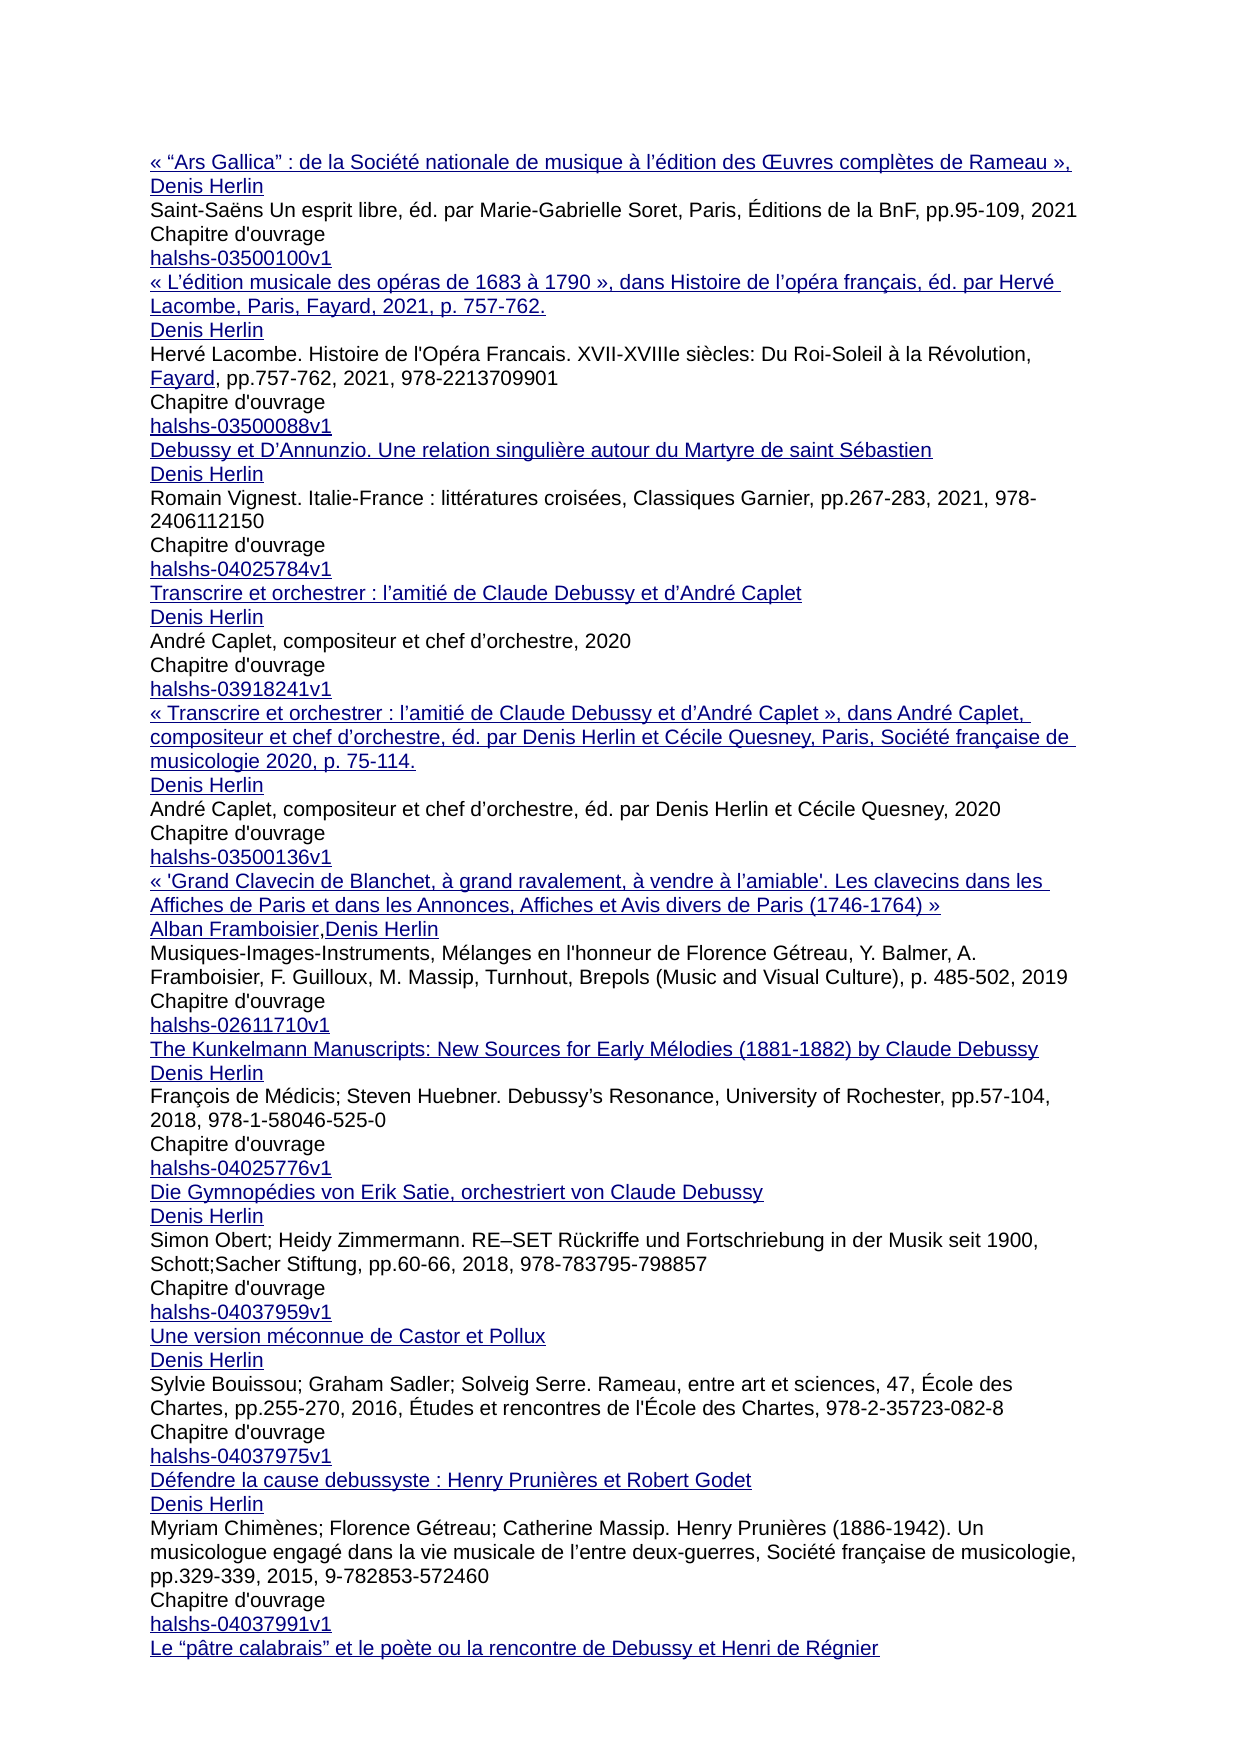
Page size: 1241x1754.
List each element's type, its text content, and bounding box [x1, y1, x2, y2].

table_cell « 'Grand Clavecin de Blanchet, à grand ravalement, à vendre à l’amiable'. Les clavecins dans les Affiches de Paris et dans les Annonces, Affiches et Avis divers de Paris (1746-1764) » Alban Framboisier,Denis Herlin Musiques-Images-Instruments, Mélanges en l'honneur de Florence Gétreau, Y. Balmer, A. Framboisier, F. Guilloux, M. Massip, Turnhout, Brepols (Music and Visual Culture), p. 485-502, 2019 Chapitre d'ouvrage halshs-02611710v1 [150, 869, 1090, 1036]
table_cell Transcrire et orchestrer : l’amitié de Claude Debussy et d’André Caplet Denis Herlin André Caplet, compositeur et chef d’orchestre, 2020 Chapitre d'ouvrage halshs-03918241v1 [150, 581, 1090, 701]
table_cell Une version méconnue de Castor et Pollux Denis Herlin Sylvie Bouissou; Graham Sadler; Solveig Serre. Rameau, entre art et sciences, 47, École des Chartes, pp.255-270, 2016, Études et rencontres de l'École des Chartes, 978-2-35723-082-8 Chapitre d'ouvrage halshs-04037975v1 [150, 1324, 1090, 1468]
table_cell The Kunkelmann Manuscripts: New Sources for Early Mélodies (1881-1882) by Claude Debussy Denis Herlin François de Médicis; Steven Huebner. Debussy’s Resonance, University of Rochester, pp.57-104, 2018, 978-1-58046-525-0 Chapitre d'ouvrage halshs-04025776v1 [150, 1036, 1090, 1180]
table_cell Défendre la cause debussyste : Henry Prunières et Robert Godet Denis Herlin Myriam Chimènes; Florence Gétreau; Catherine Massip. Henry Prunières (1886-1942). Un musicologue engagé dans la vie musicale de l’entre deux-guerres, Société française de musicologie, pp.329-339, 2015, 9-782853-572460 Chapitre d'ouvrage halshs-04037991v1 [150, 1468, 1090, 1635]
table_cell « Transcrire et orchestrer : l’amitié de Claude Debussy et d’André Caplet », dans André Caplet, compositeur et chef d’orchestre, éd. par Denis Herlin et Cécile Quesney, Paris, Société française de musicologie 2020, p. 75-114. Denis Herlin André Caplet, compositeur et chef d’orchestre, éd. par Denis Herlin et Cécile Quesney, 2020 Chapitre d'ouvrage halshs-03500136v1 [150, 701, 1090, 869]
table_cell Die Gymnopédies von Erik Satie, orchestriert von Claude Debussy Denis Herlin Simon Obert; Heidy Zimmermann. RE–SET Rückriffe und Fortschriebung in der Musik seit 1900, Schott;Sacher Stiftung, pp.60-66, 2018, 978-783795-798857 Chapitre d'ouvrage halshs-04037959v1 [150, 1180, 1090, 1324]
table_cell « L’édition musicale des opéras de 1683 à 1790 », dans Histoire de l’opéra français, éd. par Hervé Lacombe, Paris, Fayard, 2021, p. 757-762. Denis Herlin Hervé Lacombe. Histoire de l'Opéra Francais. XVII-XVIIIe siècles: Du Roi-Soleil à la Révolution, Fayard, pp.757-762, 2021, 978-2213709901 Chapitre d'ouvrage halshs-03500088v1 [150, 270, 1090, 437]
table_cell Le “pâtre calabrais” et le poète ou la rencontre de Debussy et Henri de Régnier [150, 1635, 1090, 1659]
table_cell « “Ars Gallica” : de la Société nationale de musique à l’édition des Œuvres complètes de Rameau », Denis Herlin Saint-Saëns Un esprit libre, éd. par Marie-Gabrielle Soret, Paris, Éditions de la BnF, pp.95-109, 2021 Chapitre d'ouvrage halshs-03500100v1 [150, 150, 1090, 270]
table_cell Debussy et D’Annunzio. Une relation singulière autour du Martyre de saint Sébastien Denis Herlin Romain Vignest. Italie-France : littératures croisées, Classiques Garnier, pp.267-283, 2021, 978-2406112150 Chapitre d'ouvrage halshs-04025784v1 [150, 438, 1090, 581]
